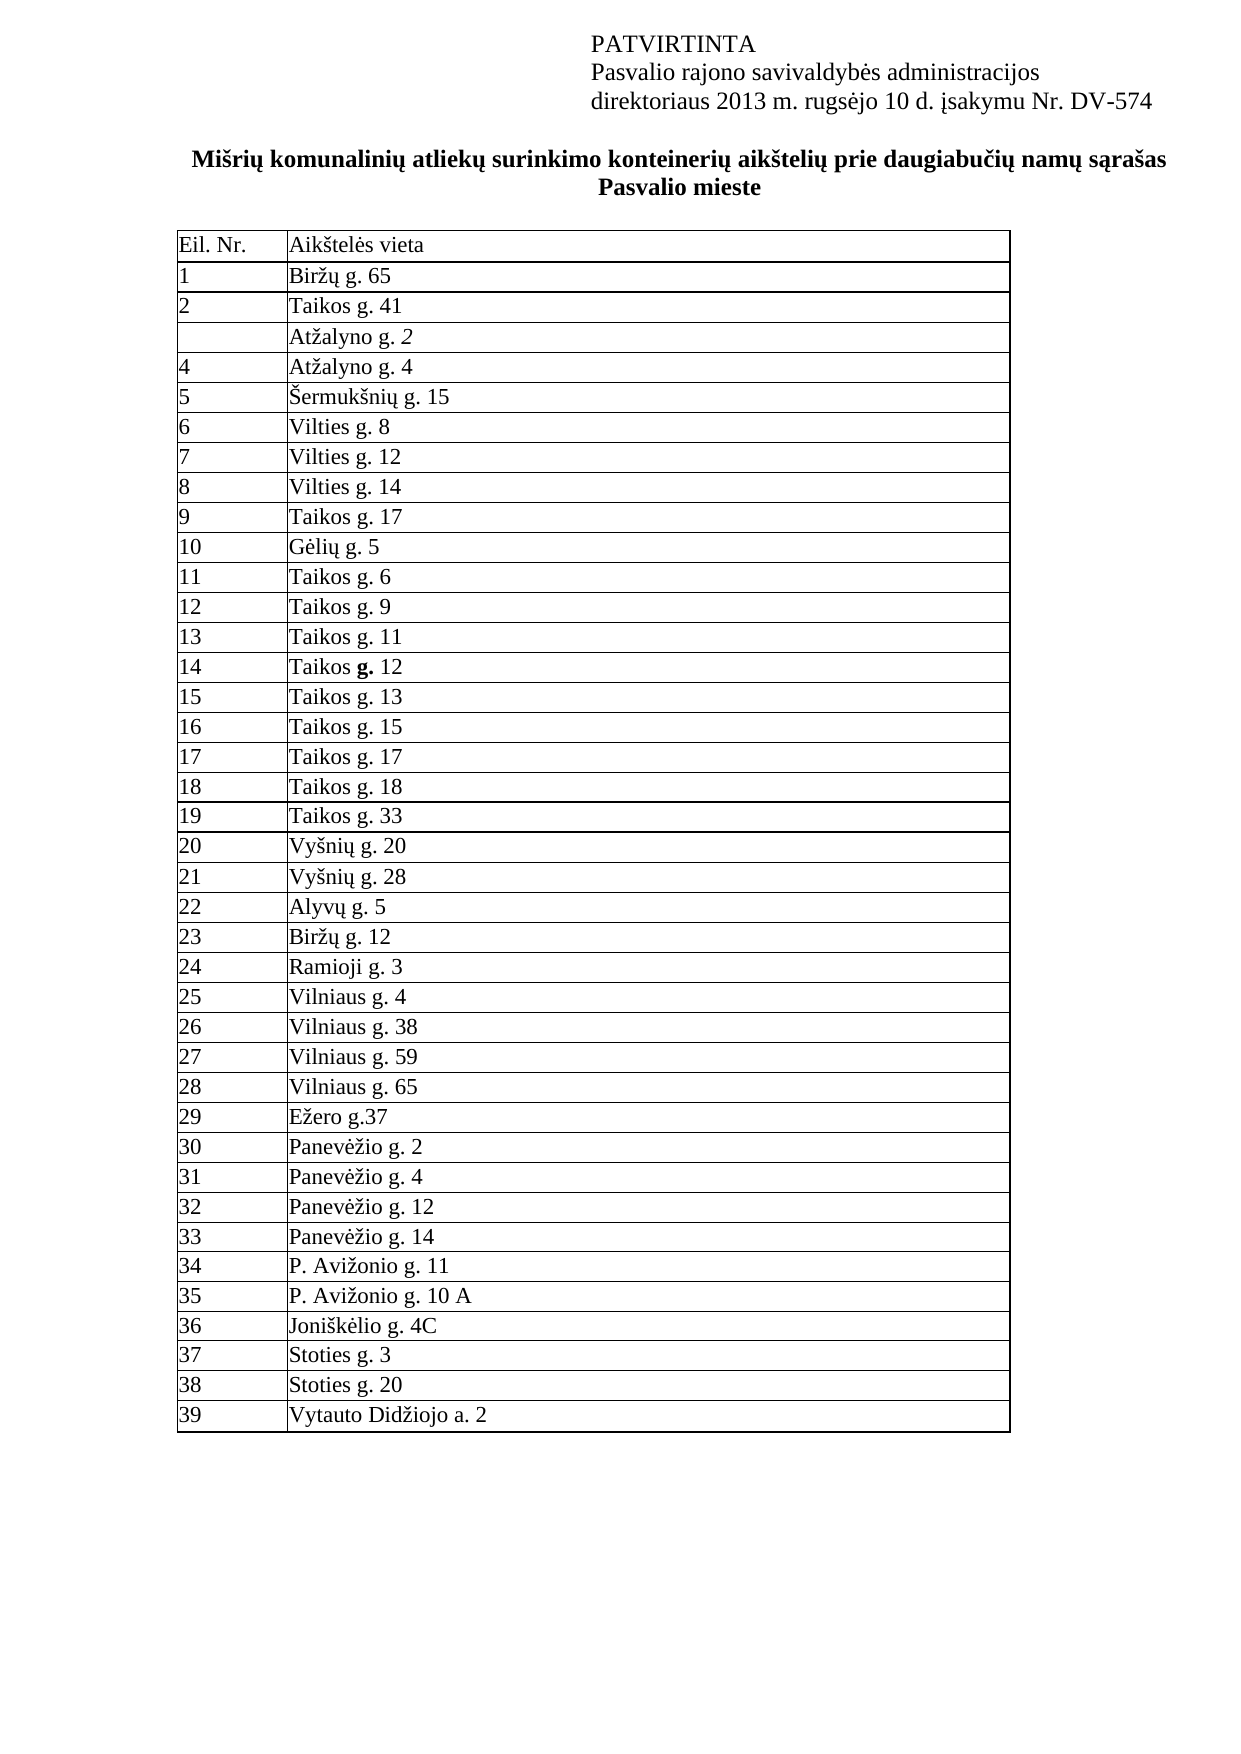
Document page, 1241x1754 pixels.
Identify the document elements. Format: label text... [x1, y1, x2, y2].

table_cell Vilniaus g. 65 [288, 1073, 1009, 1102]
table_cell 10 [178, 533, 287, 562]
table_cell Taikos g. 13 [288, 683, 1009, 712]
table_cell P. Avižonio g. 11 [288, 1252, 1009, 1281]
table_cell Joniškėlio g. 4C [288, 1312, 1009, 1340]
table_cell 38 [178, 1371, 287, 1400]
text PATVIRTINTA [177, 29, 1181, 57]
table_cell 27 [178, 1043, 287, 1072]
table_cell 23 [178, 923, 287, 952]
table_cell Vilniaus g. 4 [288, 983, 1009, 1012]
table_cell 14 [178, 653, 287, 682]
table_cell 9 [178, 503, 287, 532]
table_cell Taikos g. 6 [288, 563, 1009, 592]
table_cell Gėlių g. 5 [288, 533, 1009, 562]
table_cell 13 [178, 623, 287, 652]
table_cell Stoties g. 20 [288, 1371, 1009, 1400]
table_cell Biržų g. 65 [288, 263, 1009, 291]
table_cell Taikos g. 12 [288, 653, 1009, 682]
text direktoriaus 2013 m. rugsėjo 10 d. įsakymu Nr. DV-574 [177, 86, 1181, 115]
table_cell Vytauto Didžiojo a. 2 [288, 1401, 1009, 1431]
table_cell 25 [178, 983, 287, 1012]
table_cell 12 [178, 593, 287, 622]
table_cell Atžalyno g. 2 [288, 323, 1009, 352]
table_cell 16 [178, 713, 287, 742]
table_cell 30 [178, 1133, 287, 1162]
table_cell 36 [178, 1312, 287, 1340]
table_header Eil. Nr. [178, 231, 287, 261]
table_cell 5 [178, 383, 287, 412]
table_cell Taikos g. 15 [288, 713, 1009, 742]
table_cell Taikos g. 41 [288, 293, 1009, 322]
table_cell 35 [178, 1282, 287, 1311]
table_cell 20 [178, 833, 287, 862]
table_cell Taikos g. 11 [288, 623, 1009, 652]
table_cell 37 [178, 1341, 287, 1370]
table_cell 22 [178, 893, 287, 922]
table_cell 24 [178, 953, 287, 982]
table_cell Ramioji g. 3 [288, 953, 1009, 982]
table_cell 11 [178, 563, 287, 592]
table_cell 1 [178, 263, 287, 291]
table_cell Vilties g. 12 [288, 443, 1009, 472]
text Pasvalio rajono savivaldybės administracijos [177, 57, 1181, 86]
table_cell Taikos g. 17 [288, 503, 1009, 532]
table_cell 32 [178, 1193, 287, 1222]
table_cell 15 [178, 683, 287, 712]
table_cell Biržų g. 12 [288, 923, 1009, 952]
table_cell Panevėžio g. 4 [288, 1163, 1009, 1192]
table_cell Ežero g.37 [288, 1103, 1009, 1132]
table_header Aikštelės vieta [288, 231, 1009, 261]
table_cell Alyvų g. 5 [288, 893, 1009, 922]
table_cell Panevėžio g. 14 [288, 1223, 1009, 1251]
table_cell 33 [178, 1223, 287, 1251]
table_cell 7 [178, 443, 287, 472]
table_cell Vilniaus g. 59 [288, 1043, 1009, 1072]
table_cell 39 [178, 1401, 287, 1431]
table_cell 26 [178, 1013, 287, 1042]
table_cell 17 [178, 743, 287, 772]
table_cell Stoties g. 3 [288, 1341, 1009, 1370]
table_cell Panevėžio g. 12 [288, 1193, 1009, 1222]
table_cell 18 [178, 773, 287, 801]
table_cell 4 [178, 353, 287, 382]
table_cell [178, 323, 287, 352]
table_cell 8 [178, 473, 287, 502]
table_cell 19 [178, 803, 287, 831]
table_cell Vilties g. 8 [288, 413, 1009, 442]
table_cell 2 [178, 293, 287, 322]
table_cell Vyšnių g. 28 [288, 863, 1009, 892]
table_cell Šermukšnių g. 15 [288, 383, 1009, 412]
table_cell 21 [178, 863, 287, 892]
table_cell Taikos g. 18 [288, 773, 1009, 801]
table_cell 34 [178, 1252, 287, 1281]
table_cell Taikos g. 17 [288, 743, 1009, 772]
table_cell 28 [178, 1073, 287, 1102]
table_cell Panevėžio g. 2 [288, 1133, 1009, 1162]
table_cell Vyšnių g. 20 [288, 833, 1009, 862]
table_cell Atžalyno g. 4 [288, 353, 1009, 382]
table_cell Vilties g. 14 [288, 473, 1009, 502]
table_cell 6 [178, 413, 287, 442]
table_cell 29 [178, 1103, 287, 1132]
table_cell Taikos g. 33 [288, 803, 1009, 831]
table_cell 31 [178, 1163, 287, 1192]
text Mišrių komunalinių atliekų surinkimo konteinerių aikštelių prie daugiabučių namų sąrašas Pasvalio mieste [177, 144, 1181, 201]
table_cell Taikos g. 9 [288, 593, 1009, 622]
table_cell P. Avižonio g. 10 A [288, 1282, 1009, 1311]
table_cell Vilniaus g. 38 [288, 1013, 1009, 1042]
